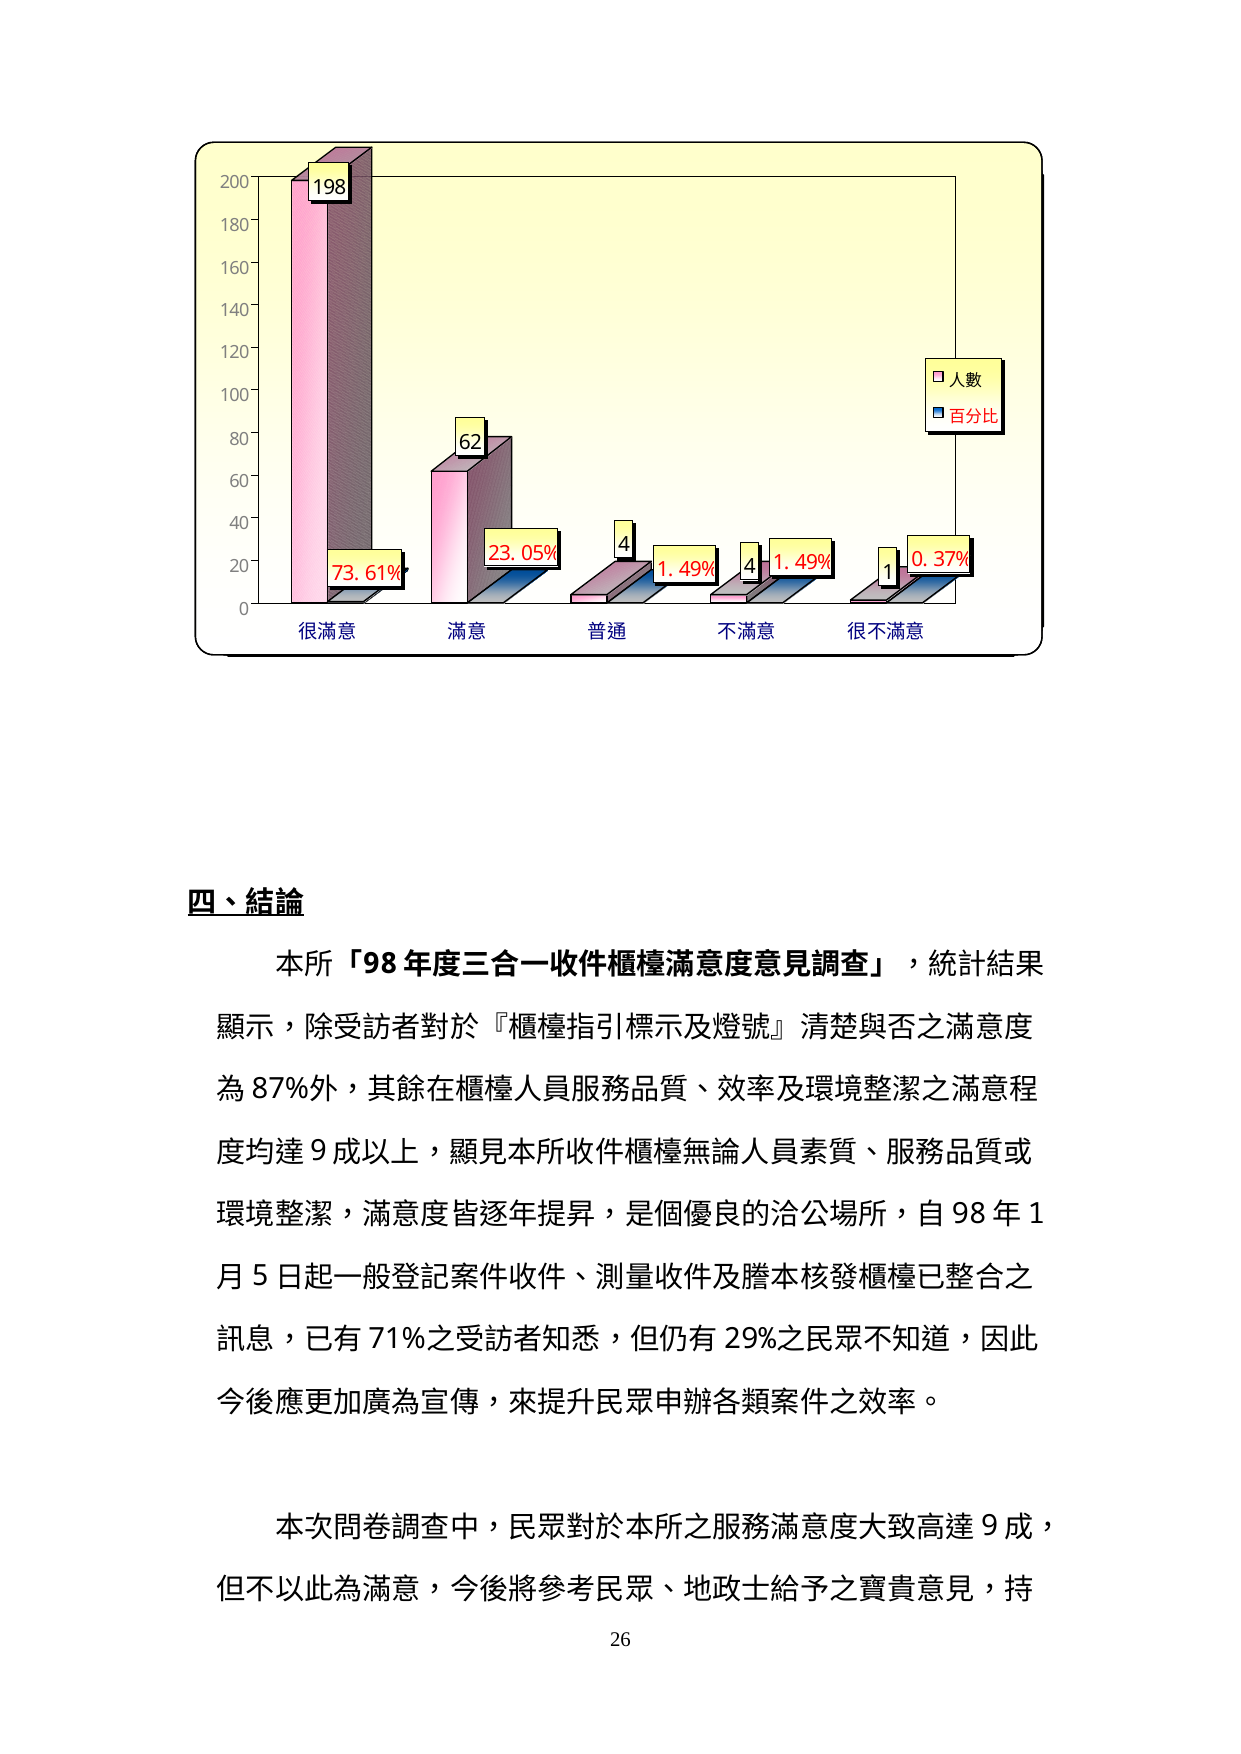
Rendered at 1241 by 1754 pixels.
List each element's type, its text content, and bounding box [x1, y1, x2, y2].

text 四、結論 [187, 858, 1053, 920]
text 本所「98年度三合一收件櫃檯滿意度意見調查」，統計結果顯示，除受訪者對於『櫃檯指引標示及燈號』清楚與否之滿意度為87%外，其餘在櫃檯人員服務品質、效率及環境整潔之滿意程度均達9成以上，顯見本所收件櫃檯無論人員素質、服務品質或環境整潔，滿意度皆逐年提昇，是個優良的洽公場所，自98年1月5日起一般登記案件收件、測量收件及謄本核發櫃檯已整合之訊息，已有71%之受訪者知悉，但仍有29%之民眾不知道，因此今後應更加廣為宣傳，來提升民眾申辦各類案件之效率。 [216, 920, 1053, 1420]
text 本次問卷調查中，民眾對於本所之服務滿意度大致高達9成，但不以此為滿意，今後將參考民眾、地政士給予之寶貴意見，持續不斷的業務改革，落實企業化政府，達到完美服務品質的目標，繼續朝著效率、服務百分百邁進，並全力落實以「縣民是頭家」為服務宗旨之目標。 [216, 1483, 1053, 1608]
